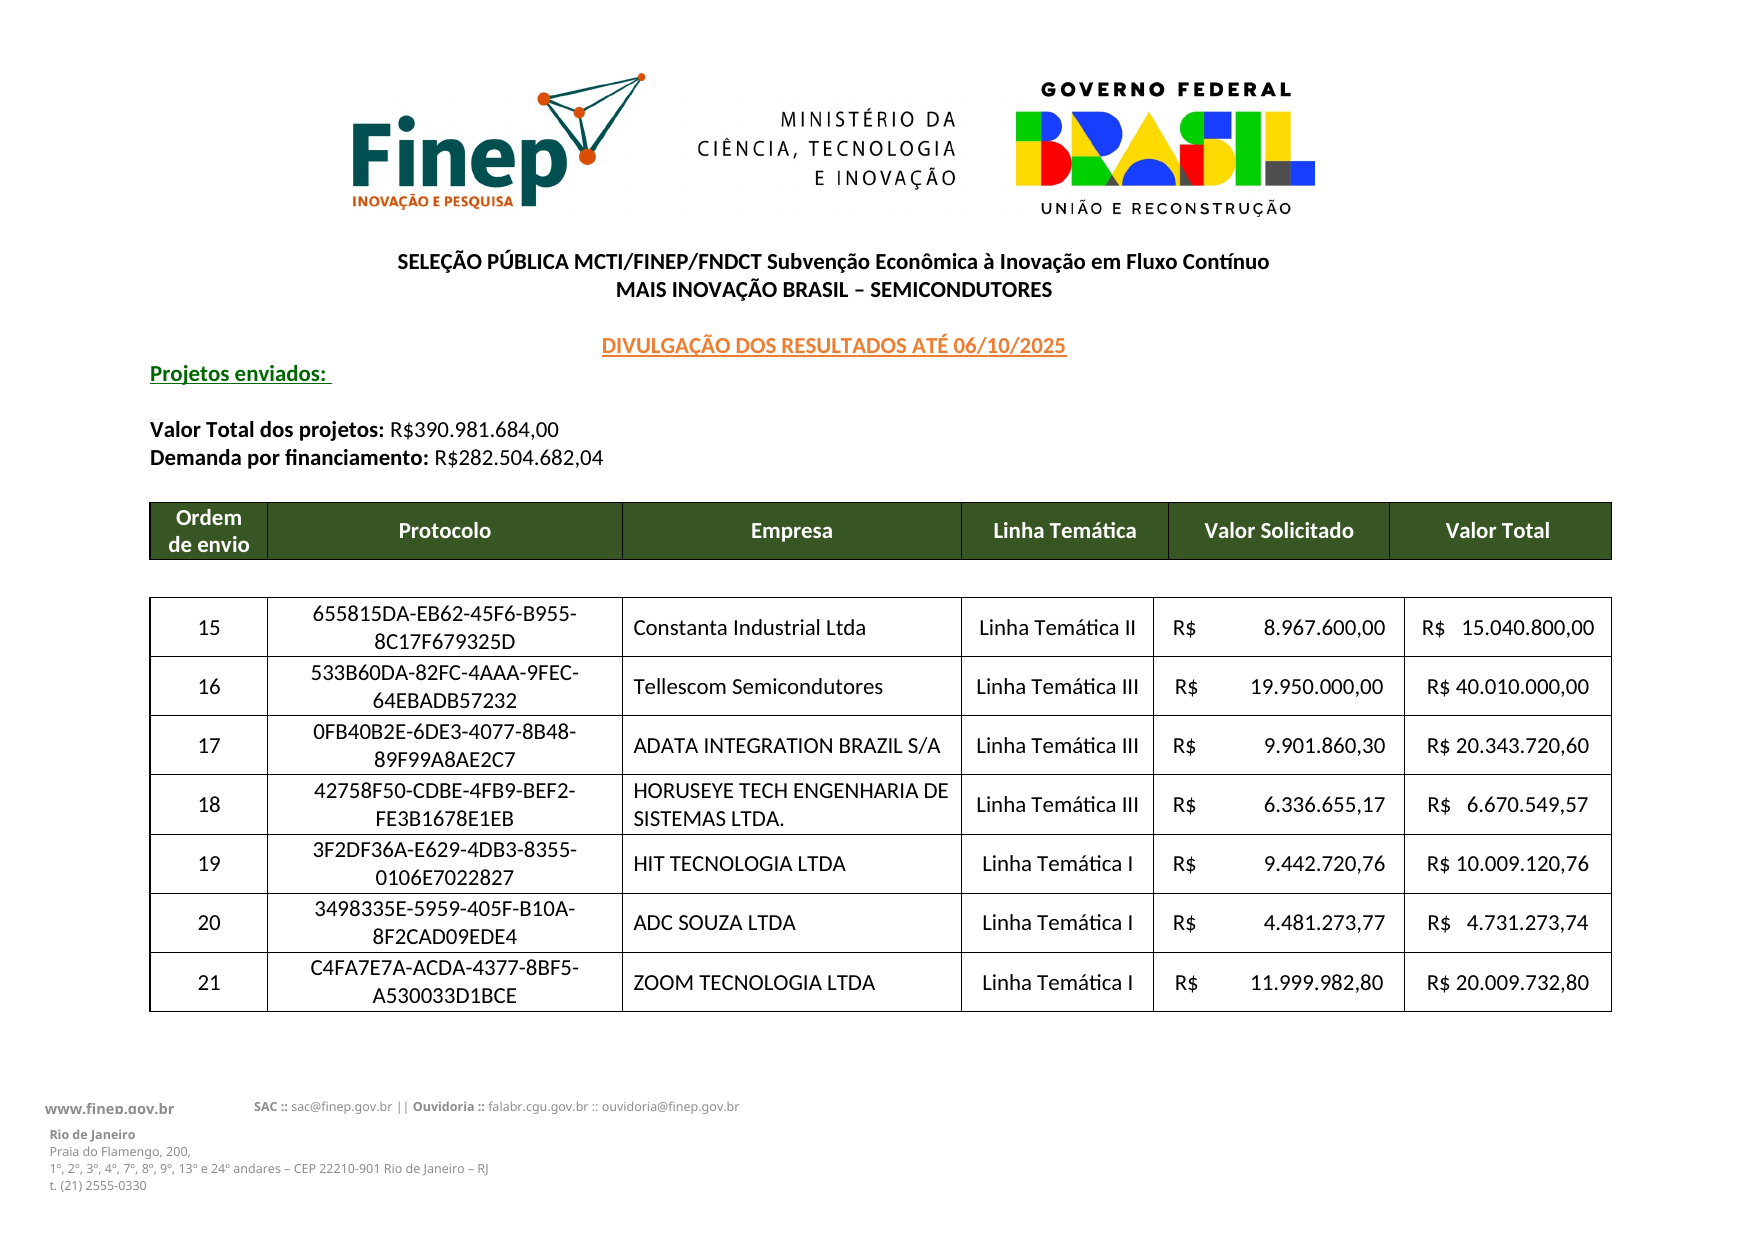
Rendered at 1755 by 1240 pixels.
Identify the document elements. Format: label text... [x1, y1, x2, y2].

table_cell Constanta Industrial Ltda [623, 598, 961, 656]
table_cell R$ 4.731.273,74 [1405, 894, 1611, 952]
table_cell HIT TECNOLOGIA LTDA [623, 835, 961, 892]
table_cell Linha Temática I [962, 894, 1153, 952]
table_cell ADC SOUZA LTDA [623, 894, 961, 952]
table_cell R$ 9.901.860,30 [1154, 716, 1404, 774]
table_cell R$ 40.010.000,00 [1405, 657, 1611, 715]
table_cell R$ 20.009.732,80 [1405, 953, 1611, 1011]
table_cell ADATA INTEGRATION BRAZIL S/A [623, 716, 961, 774]
table_cell 655815DA-EB62-45F6-B955-8C17F679325D [268, 598, 622, 656]
table_cell Tellescom Semicondutores [623, 657, 961, 715]
table_cell Linha Temática I [962, 835, 1153, 892]
table_cell Linha Temática II [962, 598, 1153, 656]
table_cell R$ 15.040.800,00 [1405, 598, 1611, 656]
table_cell 15 [151, 598, 267, 656]
table_cell R$ 10.009.120,76 [1405, 835, 1611, 892]
table_cell 19 [151, 835, 267, 892]
table_cell R$ 4.481.273,77 [1154, 894, 1404, 952]
table_cell R$ 19.950.000,00 [1154, 657, 1404, 715]
table_cell 0FB40B2E-6DE3-4077-8B48-89F99A8AE2C7 [268, 716, 622, 774]
table_cell C4FA7E7A-ACDA-4377-8BF5-A530033D1BCE [268, 953, 622, 1011]
table_cell 3498335E-5959-405F-B10A-8F2CAD09EDE4 [268, 894, 622, 952]
table_cell R$ 8.967.600,00 [1154, 598, 1404, 656]
table_cell 16 [151, 657, 267, 715]
table_cell Linha Temática III [962, 716, 1153, 774]
table_cell Linha Temática I [962, 953, 1153, 1011]
table_cell R$ 20.343.720,60 [1405, 716, 1611, 774]
table_cell ZOOM TECNOLOGIA LTDA [623, 953, 961, 1011]
table_cell Linha Temática III [962, 775, 1153, 833]
table_cell 3F2DF36A-E629-4DB3-8355-0106E7022827 [268, 835, 622, 892]
table_cell R$ 9.442.720,76 [1154, 835, 1404, 892]
table_cell R$ 11.999.982,80 [1154, 953, 1404, 1011]
table_cell 42758F50-CDBE-4FB9-BEF2-FE3B1678E1EB [268, 775, 622, 833]
table_cell 18 [151, 775, 267, 833]
table_cell R$ 6.670.549,57 [1405, 775, 1611, 833]
table_cell 533B60DA-82FC-4AAA-9FEC-64EBADB57232 [268, 657, 622, 715]
table_cell Linha Temática III [962, 657, 1153, 715]
table_cell 20 [151, 894, 267, 952]
table_cell 21 [151, 953, 267, 1011]
table_cell R$ 6.336.655,17 [1154, 775, 1404, 833]
table_cell HORUSEYE TECH ENGENHARIA DE SISTEMAS LTDA. [623, 775, 961, 833]
table_cell 17 [151, 716, 267, 774]
